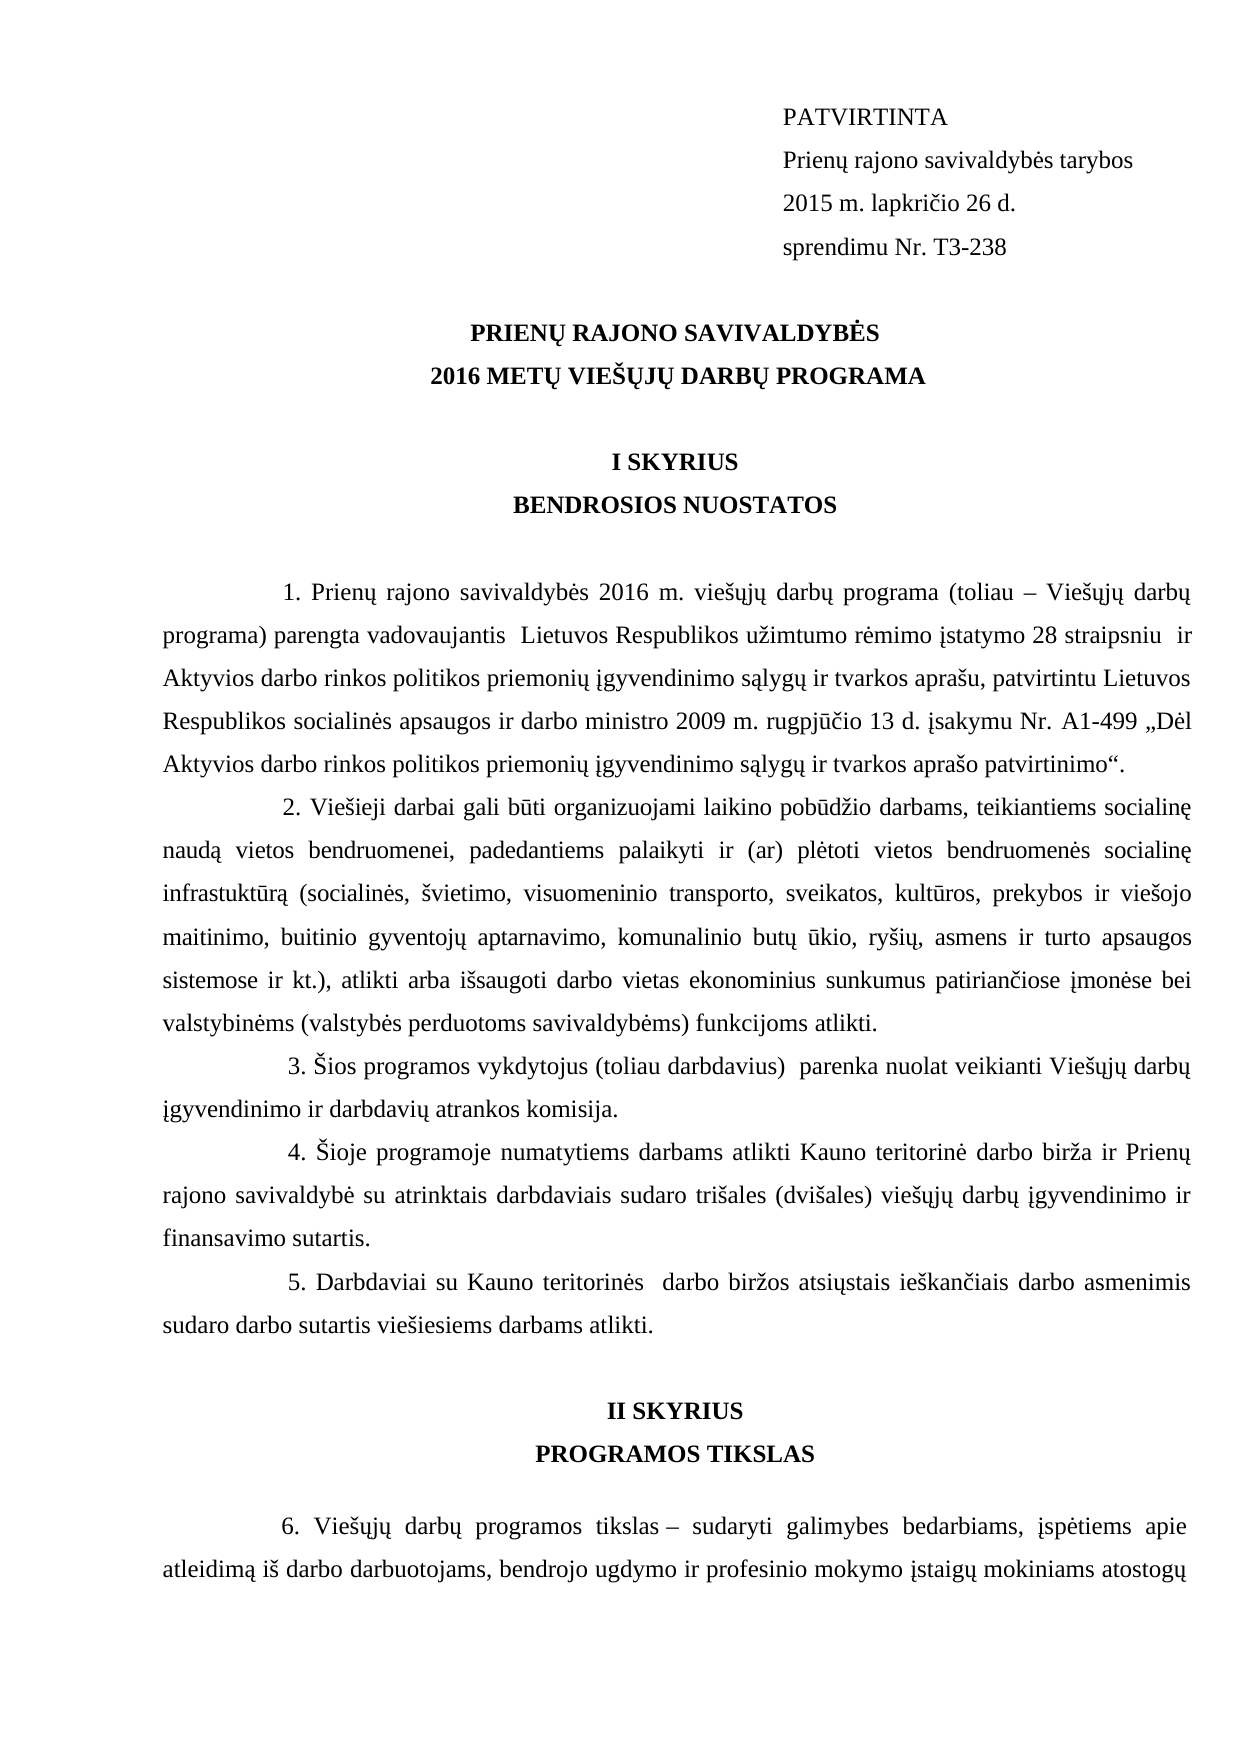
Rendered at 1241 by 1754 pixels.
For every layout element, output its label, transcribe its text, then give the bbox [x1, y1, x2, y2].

text 6. Viešųjų darbų programos tikslas – sudaryti galimybes bedarbiams, įspėtiems apie atleidimą iš darbo darbuotojams, bendrojo ugdymo ir profesinio mokymo įstaigų mokiniams atostogų [162, 1511, 1187, 1583]
text I SKYRIUS [162, 447, 1187, 476]
text PATVIRTINTA [162, 102, 1187, 131]
text sprendimu Nr. T3-238 [162, 232, 1187, 260]
text 5. Darbdaviai su Kauno teritorinės darbo biržos atsiųstais ieškančiais darbo asmenimis sudaro darbo sutartis viešiesiems darbams atlikti. [162, 1267, 1192, 1338]
text 3. Šios programos vykdytojus (toliau darbdavius) parenka nuolat veikianti Viešųjų darbų įgyvendinimo ir darbdavių atrankos komisija. [162, 1051, 1192, 1123]
text PRIENŲ RAJONO SAVIVALDYBĖS [162, 318, 1187, 347]
text 2016 METŲ VIEŠŲJŲ DARBŲ PROGRAMA [162, 361, 1187, 390]
text 2015 m. lapkričio 26 d. [162, 188, 1187, 217]
text BENDROSIOS NUOSTATOS [162, 490, 1187, 519]
text 4. Šioje programoje numatytiems darbams atlikti Kauno teritorinė darbo birža ir Prienų rajono savivaldybė su atrinktais darbdaviais sudaro trišales (dvišales) viešųjų darbų įgyvendinimo ir finansavimo sutartis. [162, 1137, 1192, 1252]
text Prienų rajono savivaldybės tarybos [162, 145, 1187, 174]
text 1. Prienų rajono savivaldybės 2016 m. viešųjų darbų programa (toliau – Viešųjų darbų programa) parengta vadovaujantis Lietuvos Respublikos užimtumo rėmimo įstatymo 28 straipsniu ir Aktyvios darbo rinkos politikos priemonių įgyvendinimo sąlygų ir tvarkos aprašu, patvirtintu Lietuvos Respublikos socialinės apsaugos ir darbo ministro 2009 m. rugpjūčio 13 d. įsakymu Nr. A1-499 „Dėl Aktyvios darbo rinkos politikos priemonių įgyvendinimo sąlygų ir tvarkos aprašo patvirtinimo“. [162, 577, 1192, 778]
text 2. Viešieji darbai gali būti organizuojami laikino pobūdžio darbams, teikiantiems socialinę naudą vietos bendruomenei, padedantiems palaikyti ir (ar) plėtoti vietos bendruomenės socialinę infrastuktūrą (socialinės, švietimo, visuomeninio transporto, sveikatos, kultūros, prekybos ir viešojo maitinimo, buitinio gyventojų aptarnavimo, komunalinio butų ūkio, ryšių, asmens ir turto apsaugos sistemose ir kt.), atlikti arba išsaugoti darbo vietas ekonominius sunkumus patiriančiose įmonėse bei valstybinėms (valstybės perduotoms savivaldybėms) funkcijoms atlikti. [162, 792, 1192, 1037]
text II SKYRIUS [162, 1396, 1187, 1425]
text PROGRAMOS TIKSLAS [162, 1439, 1187, 1468]
